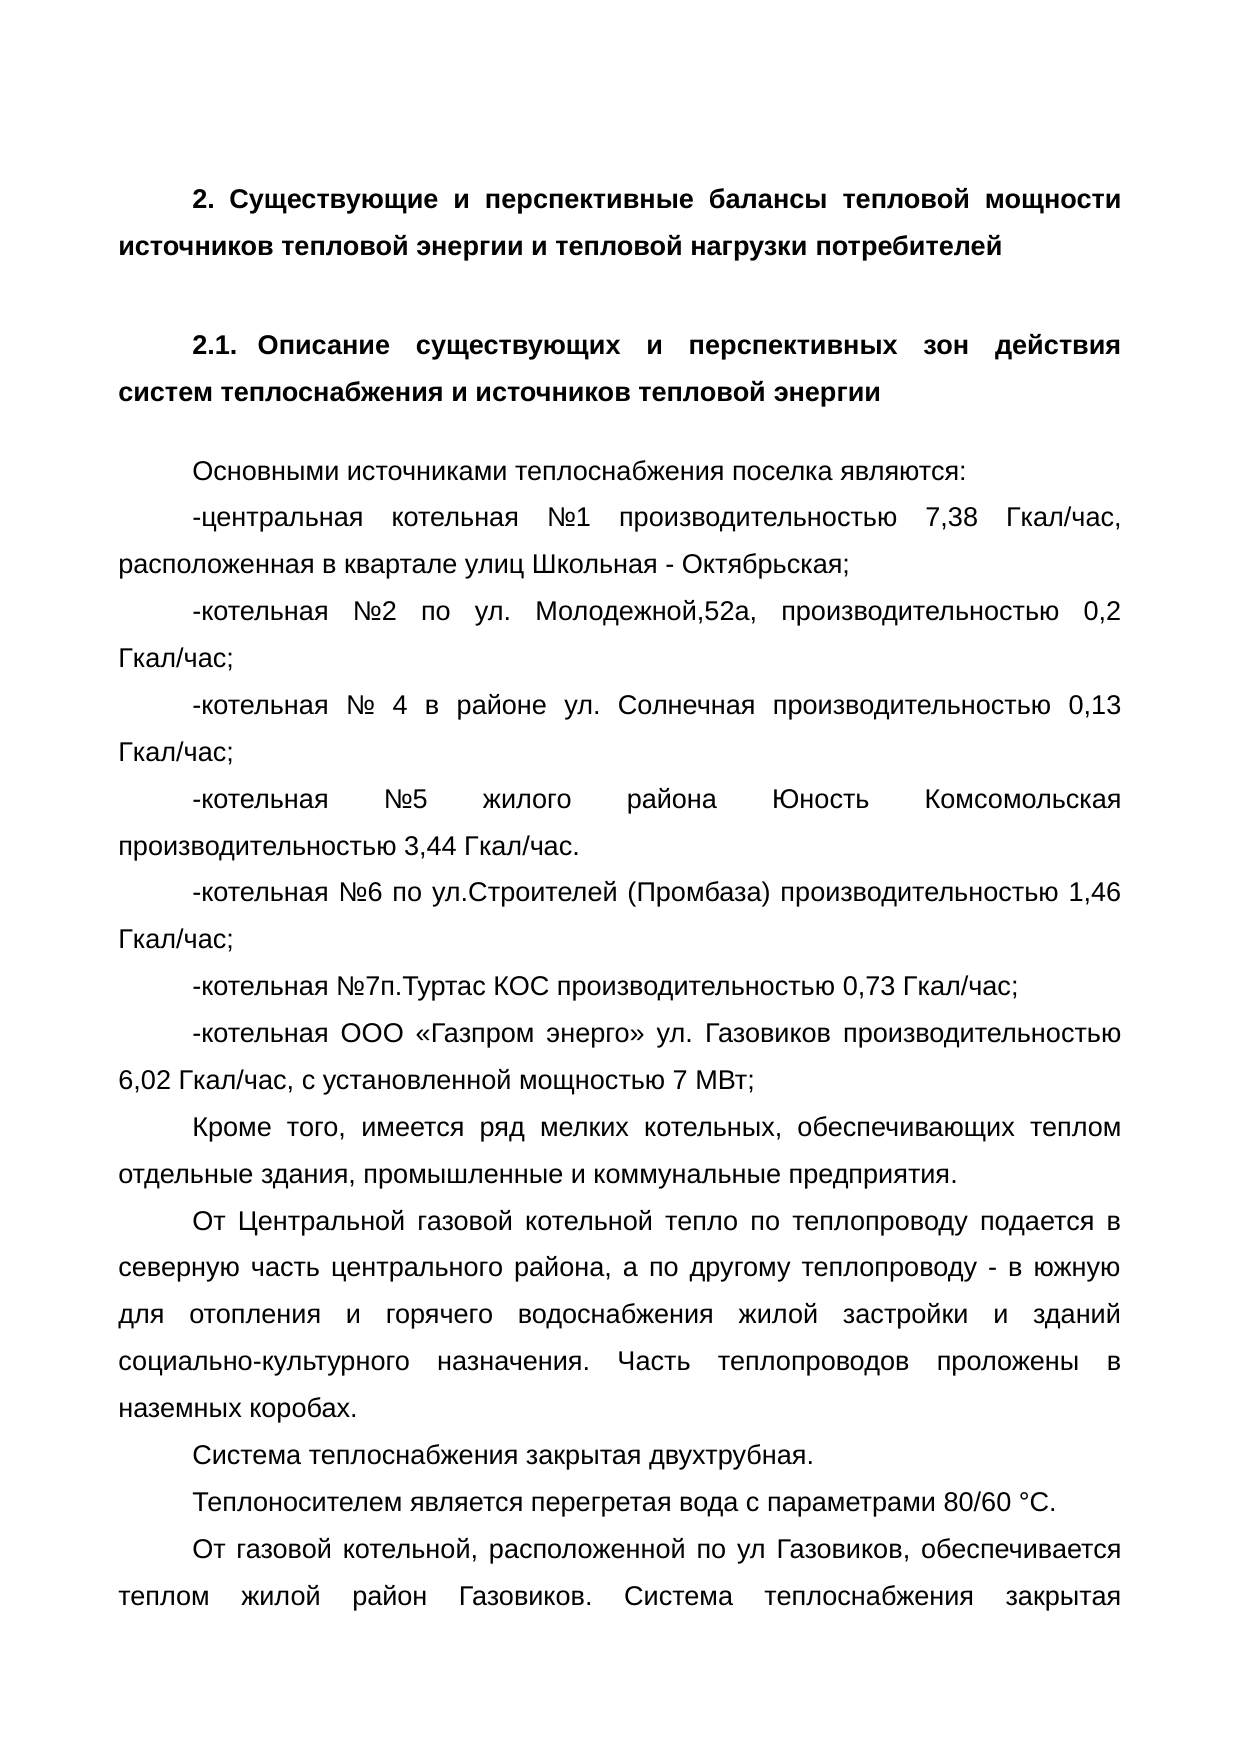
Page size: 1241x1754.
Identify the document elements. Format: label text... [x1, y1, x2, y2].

text -котельная № 4 в районе ул. Солнечная производительностью 0,13 Гкал/час; [118, 689, 1122, 767]
text -котельная №7п.Туртас КОС производительностью 0,73 Гкал/час; [118, 970, 1122, 1001]
text -котельная ООО «Газпром энерго» ул. Газовиков производительностью 6,02 Гкал/час, с установленной мощностью 7 МВт; [118, 1017, 1122, 1095]
text Основными источниками теплоснабжения поселка являются: [118, 454, 1122, 486]
text Кроме того, имеется ряд мелких котельных, обеспечивающих теплом отдельные здания, промышленные и коммунальные предприятия. [118, 1111, 1122, 1189]
list Существующие и перспективные балансы тепловой мощности источников тепловой энергии и тепловой нагрузки потребителей [118, 183, 1122, 262]
text От Центральной газовой котельной тепло по теплопроводу подается в северную часть центрального района, а по другому теплопроводу - в южную для отопления и горячего водоснабжения жилой застройки и зданий социально-культурного назначения. Часть теплопроводов проложены в наземных коробах. [118, 1204, 1122, 1423]
text Система теплоснабжения закрытая двухтрубная. [118, 1439, 1122, 1470]
text -котельная №5 жилого района Юность Комсомольская производительностью 3,44 Гкал/час. [118, 783, 1122, 861]
text Теплоносителем является перегретая вода с параметрами 80/60 °С. [118, 1486, 1122, 1517]
text -котельная №2 по ул. Молодежной,52а, производительностью 0,2 Гкал/час; [118, 595, 1122, 673]
text От газовой котельной, расположенной по ул Газовиков, обеспечивается теплом жилой район Газовиков. Система теплоснабжения закрытая [118, 1533, 1122, 1611]
list Описание существующих и перспективных зон действия систем теплоснабжения и источников тепловой энергии [118, 329, 1122, 407]
text -котельная №6 по ул.Строителей (Промбаза) производительностью 1,46 Гкал/час; [118, 876, 1122, 954]
text -центральная котельная №1 производительностью 7,38 Гкал/час, расположенная в квартале улиц Школьная - Октябрьская; [118, 501, 1122, 579]
